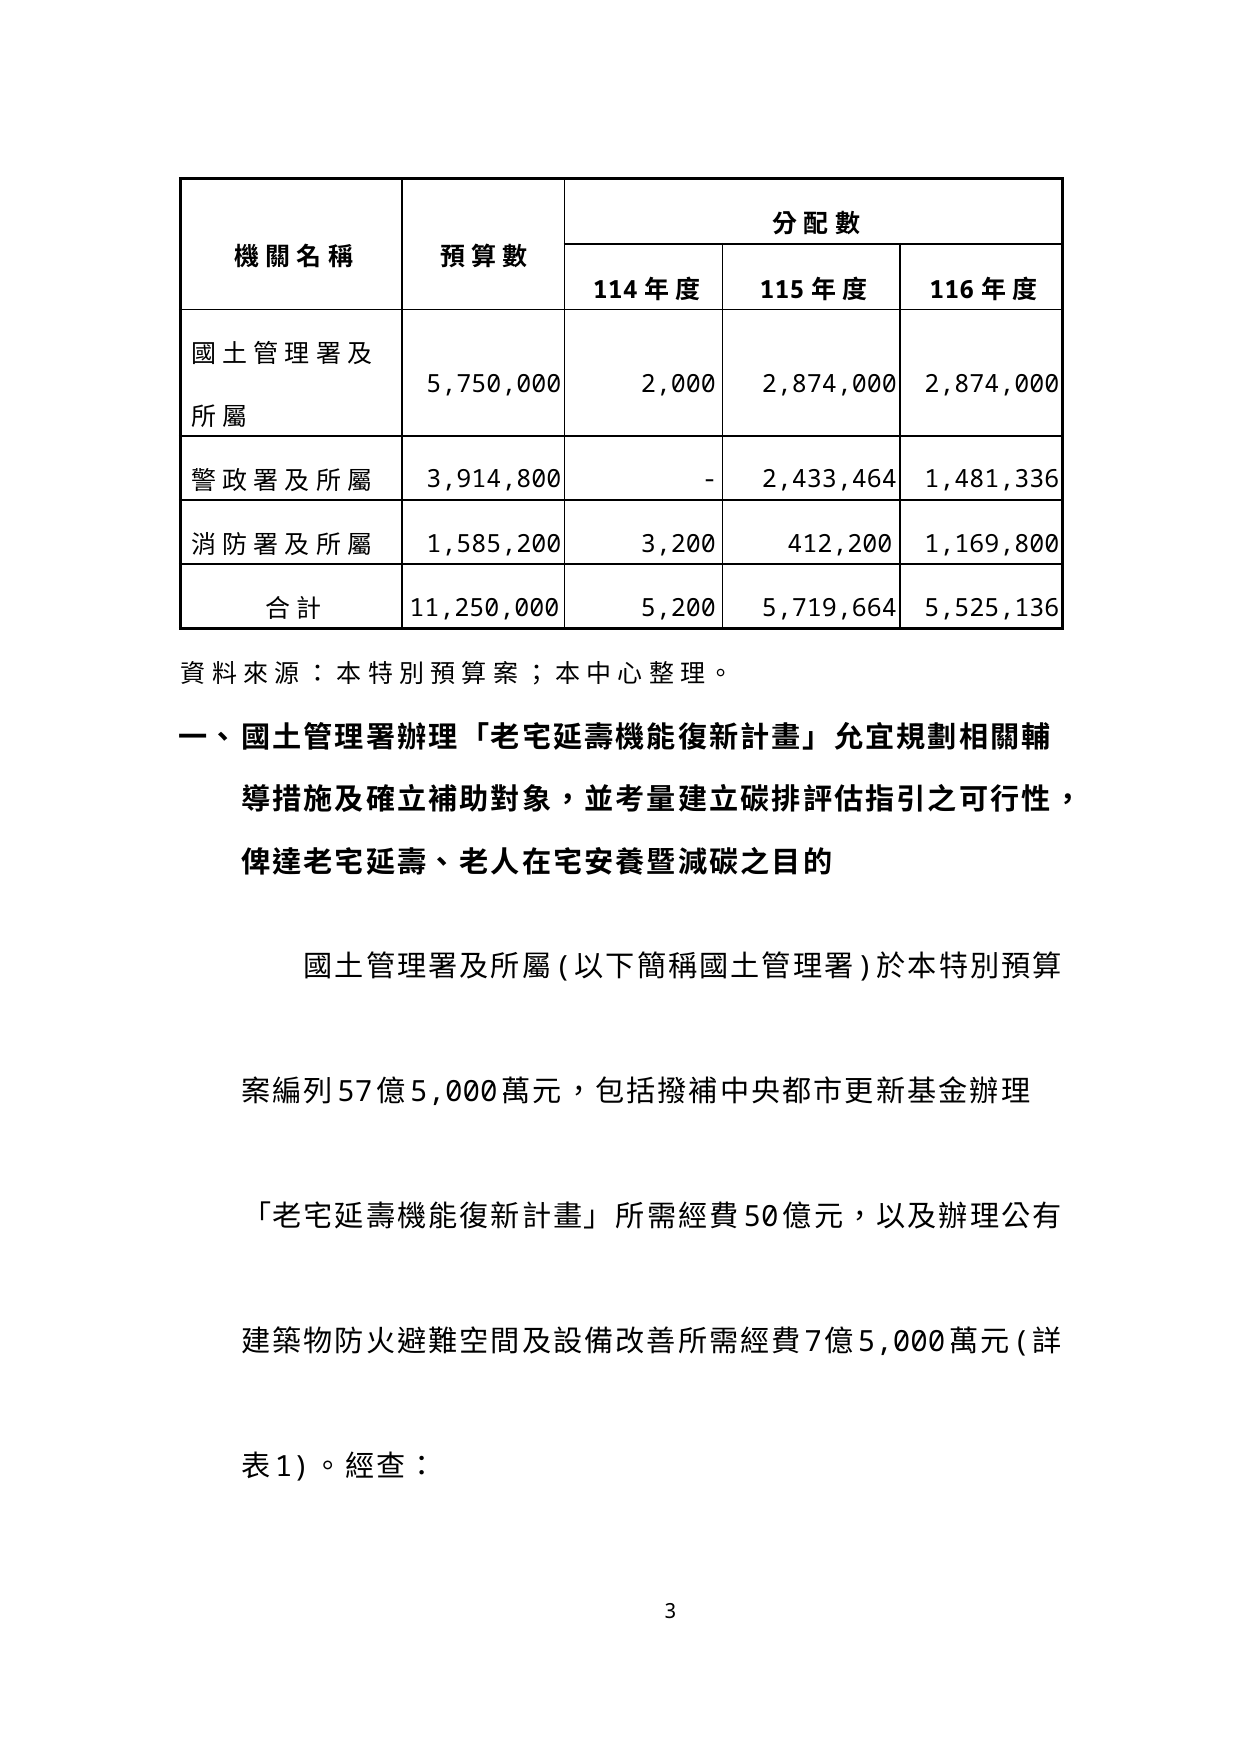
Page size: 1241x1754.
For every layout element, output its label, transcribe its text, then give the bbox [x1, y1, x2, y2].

table_cell 114年度 [565, 245, 722, 308]
table_cell 5,200 [565, 565, 722, 627]
text 國土管理署及所屬(以下簡稱國土管理署)於本特別預算案編列57億5,000萬元，包括撥補中央都市更新基金辦理「老宅延壽機能復新計畫」所需經費50億元，以及辦理公有建築物防火避難空間及設備改善所需經費7億5,000萬元(詳表1)。經查： [236, 880, 1063, 1505]
table_cell 412,200 [723, 501, 899, 563]
text 資料來源：本特別預算案；本中心整理。 [177, 630, 1063, 693]
table_cell 3,914,800 [403, 437, 564, 499]
table_cell 2,874,000 [901, 310, 1061, 435]
table_cell 警政署及所屬 [182, 437, 401, 499]
table_cell 消防署及所屬 [182, 501, 401, 563]
table_cell 11,250,000 [403, 565, 564, 627]
table_cell - [565, 437, 722, 499]
table_header 分配數 [565, 180, 1061, 243]
table_cell 合計 [182, 565, 401, 627]
table_cell 2,000 [565, 310, 722, 435]
table_header 機關名稱 [182, 180, 401, 308]
table_cell 1,169,800 [901, 501, 1061, 563]
table_cell 5,750,000 [403, 310, 564, 435]
table_cell 5,719,664 [723, 565, 899, 627]
table_cell 國土管理署及所屬 [182, 310, 401, 435]
table_cell 1,481,336 [901, 437, 1061, 499]
table_header 預算數 [403, 180, 564, 308]
table_cell 2,433,464 [723, 437, 899, 499]
table_cell 2,874,000 [723, 310, 899, 435]
table_cell 1,585,200 [403, 501, 564, 563]
table_cell 116年度 [901, 245, 1061, 308]
table_cell 3,200 [565, 501, 722, 563]
table_cell 115年度 [723, 245, 899, 308]
table_cell 5,525,136 [901, 565, 1061, 627]
text 一、國土管理署辦理「老宅延壽機能復新計畫」允宜規劃相關輔導措施及確立補助對象，並考量建立碳排評估指引之可行性，俾達老宅延壽、老人在宅安養暨減碳之目的 [177, 693, 1063, 880]
